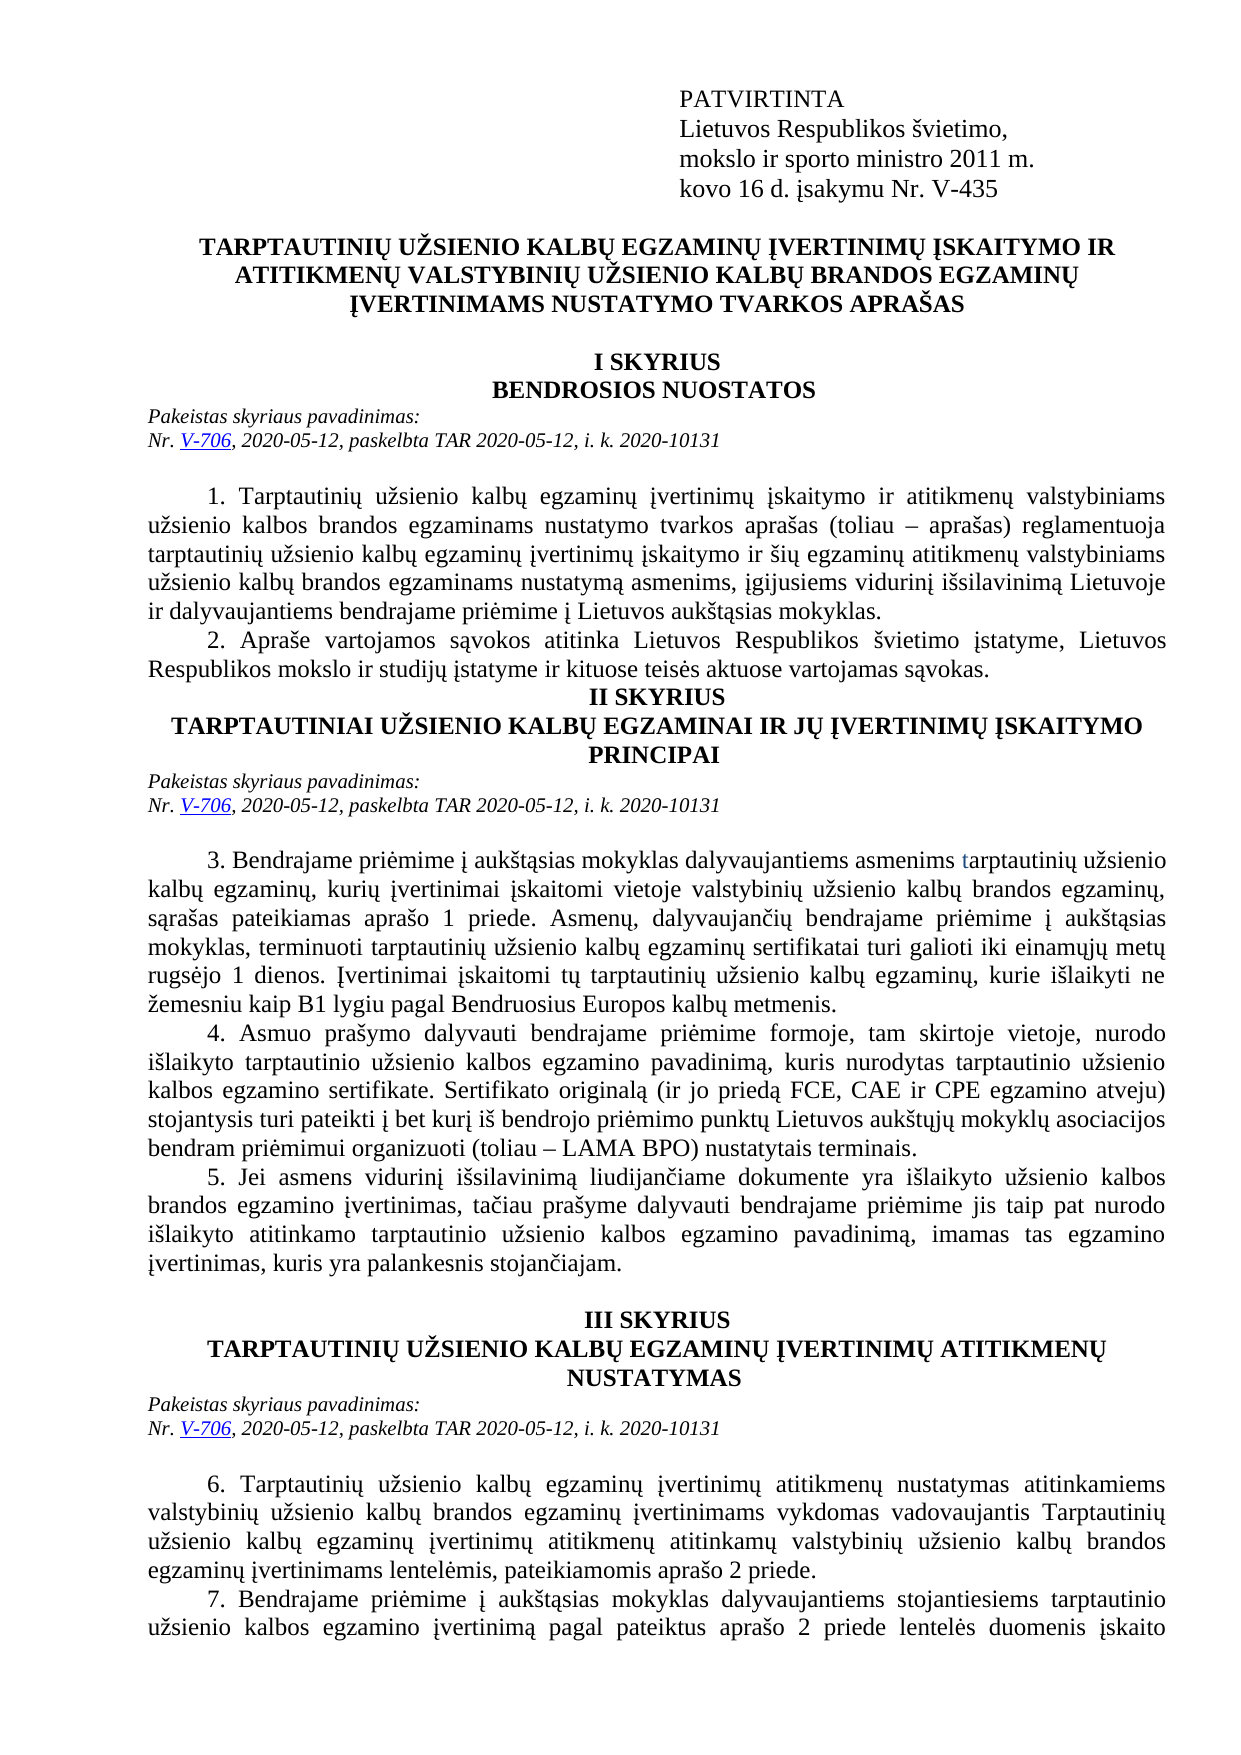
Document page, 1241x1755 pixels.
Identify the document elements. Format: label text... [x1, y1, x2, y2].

text 3. Bendrajame priėmime į aukštąsias mokyklas dalyvaujantiems asmenims tarptautinių užsienio kalbų egzaminų, kurių įvertinimai įskaitomi vietoje valstybinių užsienio kalbų brandos egzaminų, sąrašas pateikiamas aprašo 1 priede. Asmenų, dalyvaujančių bendrajame priėmime į aukštąsias mokyklas, terminuoti tarptautinių užsienio kalbų egzaminų sertifikatai turi galioti iki einamųjų metų rugsėjo 1 dienos. Įvertinimai įskaitomi tų tarptautinių užsienio kalbų egzaminų, kurie išlaikyti ne žemesniu kaip B1 lygiu pagal Bendruosius Europos kalbų metmenis. [148, 846, 1167, 1018]
text kovo 16 d. įsakymu Nr. V-435 [148, 173, 1167, 203]
text mokslo ir sporto ministro 2011 m. [148, 143, 1167, 173]
text 2. Apraše vartojamos sąvokos atitinka Lietuvos Respublikos švietimo įstatyme, Lietuvos Respublikos mokslo ir studijų įstatyme ir kituose teisės aktuose vartojamas sąvokas. [148, 625, 1167, 682]
text 6. Tarptautinių užsienio kalbų egzaminų įvertinimų atitikmenų nustatymas atitinkamiems valstybinių užsienio kalbų brandos egzaminų įvertinimams vykdomas vadovaujantis Tarptautinių užsienio kalbų egzaminų įvertinimų atitikmenų atitinkamų valstybinių užsienio kalbų brandos egzaminų įvertinimams lentelėmis, pateikiamomis aprašo 2 priede. [148, 1469, 1167, 1584]
text Pakeistas skyriaus pavadinimas: [148, 1392, 1167, 1416]
text PATVIRTINTA [673, 84, 1167, 113]
text 7. Bendrajame priėmime į aukštąsias mokyklas dalyvaujantiems stojantiesiems tarptautinio užsienio kalbos egzamino įvertinimą pagal pateiktus aprašo 2 priede lentelės duomenis įskaito [148, 1584, 1167, 1641]
text 5. Jei asmens vidurinį išsilavinimą liudijančiame dokumente yra išlaikyto užsienio kalbos brandos egzamino įvertinimas, tačiau prašyme dalyvauti bendrajame priėmime jis taip pat nurodo išlaikyto atitinkamo tarptautinio užsienio kalbos egzamino pavadinimą, imamas tas egzamino įvertinimas, kuris yra palankesnis stojančiajam. [148, 1162, 1167, 1277]
text III SKYRIUS TARPTAUTINIŲ UŽSIENIO KALBŲ EGZAMINŲ ĮVERTINIMŲ ATITIKMENŲ NUSTATYMAS [148, 1306, 1167, 1392]
text Pakeistas skyriaus pavadinimas: [148, 404, 1167, 428]
text II SKYRIUS TARPTAUTINIAI UŽSIENIO KALBŲ EGZAMINAI IR JŲ ĮVERTINIMŲ ĮSKAITYMO PRINCIPAI [148, 682, 1167, 769]
text TARPTAUTINIŲ UŽSIENIO KALBŲ EGZAMINŲ ĮVERTINIMŲ ĮSKAITYMO IR ATITIKMENŲ VALSTYBINIŲ UŽSIENIO KALBŲ BRANDOS EGZAMINŲ ĮVERTINIMAMS NUSTATYMO TVARKOS APRAŠAS [148, 232, 1167, 318]
text Lietuvos Respublikos švietimo, [148, 113, 1167, 143]
text I SKYRIUS BENDROSIOS NUOSTATOS [148, 347, 1167, 404]
text 4. Asmuo prašymo dalyvauti bendrajame priėmime formoje, tam skirtoje vietoje, nurodo išlaikyto tarptautinio užsienio kalbos egzamino pavadinimą, kuris nurodytas tarptautinio užsienio kalbos egzamino sertifikate. Sertifikato originalą (ir jo priedą FCE, CAE ir CPE egzamino atveju) stojantysis turi pateikti į bet kurį iš bendrojo priėmimo punktų Lietuvos aukštųjų mokyklų asociacijos bendram priėmimui organizuoti (toliau – LAMA BPO) nustatytais terminais. [148, 1018, 1167, 1162]
text Nr. V-706, 2020-05-12, paskelbta TAR 2020-05-12, i. k. 2020-10131 [148, 793, 1167, 817]
text Pakeistas skyriaus pavadinimas: [148, 769, 1167, 793]
text Nr. V-706, 2020-05-12, paskelbta TAR 2020-05-12, i. k. 2020-10131 [148, 1416, 1167, 1440]
text Nr. V-706, 2020-05-12, paskelbta TAR 2020-05-12, i. k. 2020-10131 [148, 428, 1167, 452]
text 1. Tarptautinių užsienio kalbų egzaminų įvertinimų įskaitymo ir atitikmenų valstybiniams užsienio kalbos brandos egzaminams nustatymo tvarkos aprašas (toliau – aprašas) reglamentuoja tarptautinių užsienio kalbų egzaminų įvertinimų įskaitymo ir šių egzaminų atitikmenų valstybiniams užsienio kalbų brandos egzaminams nustatymą asmenims, įgijusiems vidurinį išsilavinimą Lietuvoje ir dalyvaujantiems bendrajame priėmime į Lietuvos aukštąsias mokyklas. [148, 481, 1167, 625]
